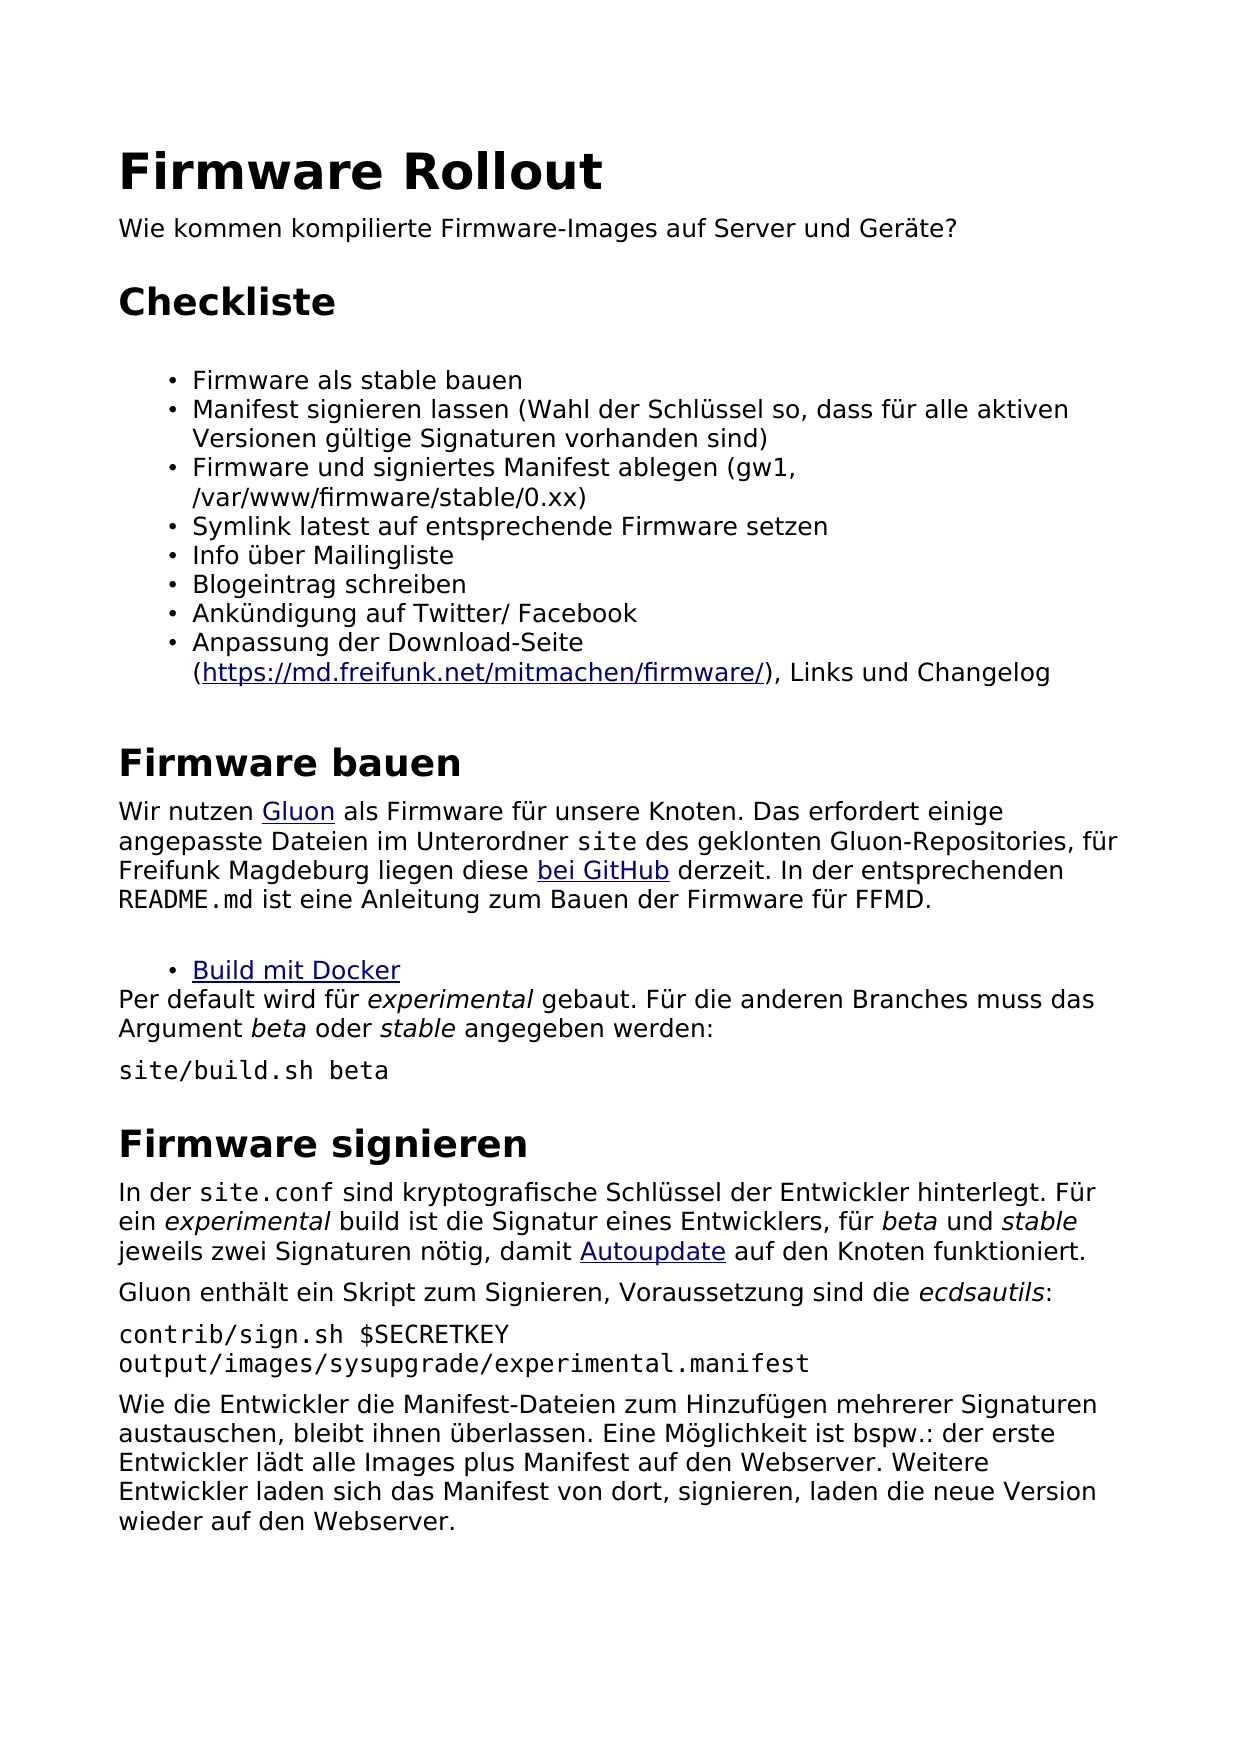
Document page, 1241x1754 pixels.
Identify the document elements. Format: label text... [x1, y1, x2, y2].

list Manifest signieren lassen (Wahl der Schlüssel so, dass für alle aktiven Versionen gültige Signaturen vorhanden sind) [177, 395, 1122, 454]
list Firmware und signiertes Manifest ablegen (gw1, /var/www/firmware/stable/0.xx) [177, 454, 1122, 512]
text Wie die Entwickler die Manifest-Dateien zum Hinzufügen mehrerer Signaturen austauschen, bleibt ihnen überlassen. Eine Möglichkeit ist bspw.: der erste Entwickler lädt alle Images plus Manifest auf den Webserver. Weitere Entwickler laden sich das Manifest von dort, signieren, laden die neue Version wieder auf den Webserver. [118, 1390, 1122, 1536]
text Wie kommen kompilierte Firmware-Images auf Server und Geräte? [118, 214, 1122, 243]
text In der site.conf sind kryptografische Schlüssel der Entwickler hinterlegt. Für ein experimental build ist die Signatur eines Entwicklers, für beta und stable jeweils zwei Signaturen nötig, damit Autoupdate auf den Knoten funktioniert. [118, 1178, 1122, 1266]
subtitle Firmware bauen [118, 741, 1122, 785]
list Anpassung der Download-Seite (https://md.freifunk.net/mitmachen/firmware/), Links und Changelog [177, 629, 1122, 687]
list Symlink latest auf entsprechende Firmware setzen [177, 512, 1122, 541]
list Ankündigung auf Twitter/ Facebook [177, 599, 1122, 629]
text Gluon enthält ein Skript zum Signieren, Voraussetzung sind die ecdsautils: [118, 1278, 1122, 1307]
text Wir nutzen Gluon als Firmware für unsere Knoten. Das erfordert einige angepasste Dateien im Unterordner site des geklonten Gluon-Repositories, für Freifunk Magdeburg liegen diese bei GitHub derzeit. In der entsprechenden README.md ist eine Anleitung zum Bauen der Firmware für FFMD. [118, 798, 1122, 914]
text contrib/sign.sh $SECRETKEY output/images/sysupgrade/experimental.manifest [118, 1320, 1122, 1378]
list Build mit Docker [177, 956, 1122, 985]
text Per default wird für experimental gebaut. Für die anderen Branches muss das Argument beta oder stable angegeben werden: [118, 985, 1122, 1044]
text site/build.sh beta [118, 1056, 1122, 1085]
subtitle Firmware Rollout [118, 143, 1122, 201]
subtitle Checkliste [118, 281, 1122, 324]
list Firmware als stable bauen [177, 366, 1122, 395]
subtitle Firmware signieren [118, 1122, 1122, 1166]
list Info über Mailingliste [177, 541, 1122, 570]
list Blogeintrag schreiben [177, 570, 1122, 599]
